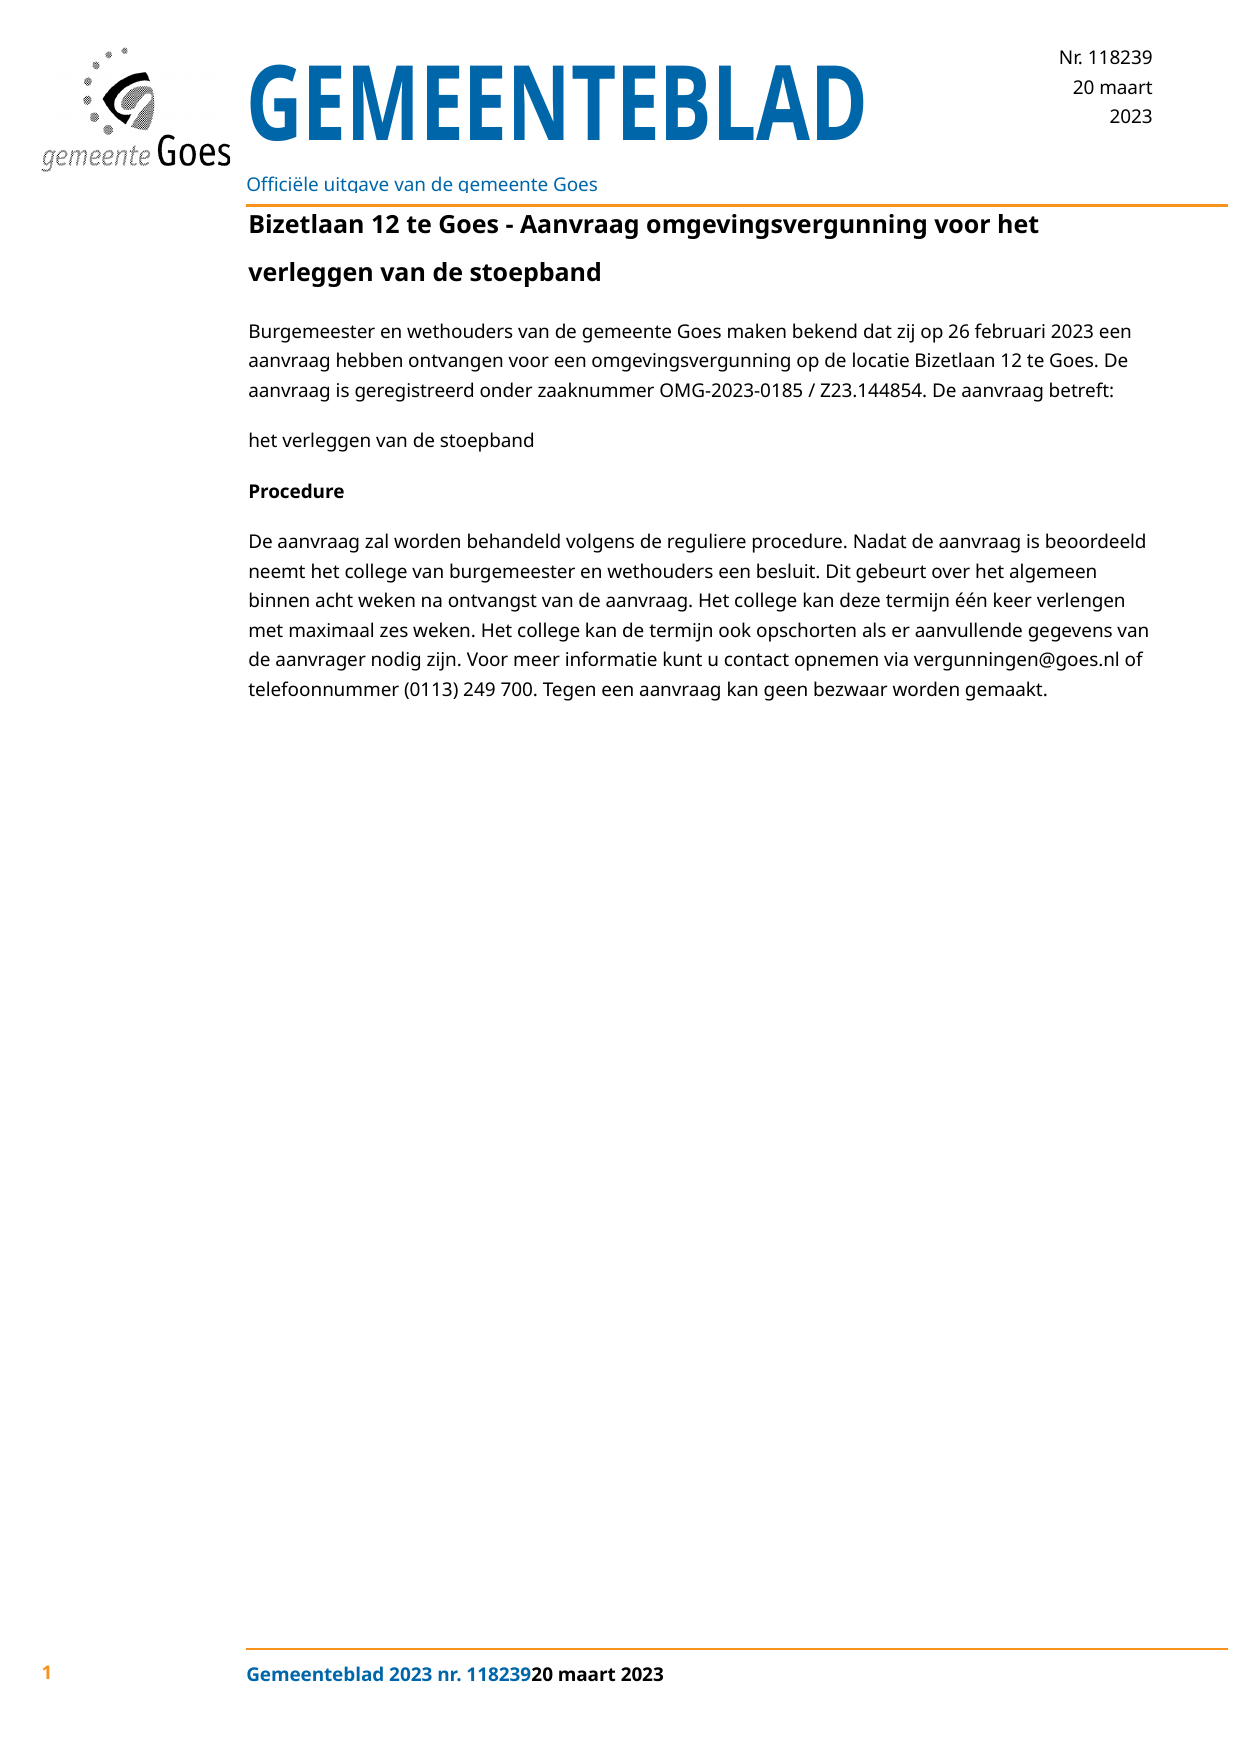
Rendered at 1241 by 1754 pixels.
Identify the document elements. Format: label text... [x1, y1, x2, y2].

text het verleggen van de stoepband [248, 427, 1152, 453]
text Burgemeester en wethouders van de gemeente Goes maken bekend dat zij op 26 februari 2023 een aanvraag hebben ontvangen voor een omgevingsvergunning op de locatie Bizetlaan 12 te Goes. De aanvraag is geregistreerd onder zaaknummer OMG-2023-0185 / Z23.144854. De aanvraag betreft: [248, 318, 1152, 403]
text Procedure [248, 478, 1152, 504]
text Bizetlaan 12 te Goes - Aanvraag omgevingsvergunning voor het verleggen van de stoepband [248, 207, 1152, 288]
text De aanvraag zal worden behandeld volgens de reguliere procedure. Nadat de aanvraag is beoordeeld neemt het college van burgemeester en wethouders een besluit. Dit gebeurt over het algemeen binnen acht weken na ontvangst van de aanvraag. Het college kan deze termijn één keer verlengen met maximaal zes weken. Het college kan de termijn ook opschorten als er aanvullende gegevens van de aanvrager nodig zijn. Voor meer informatie kunt u contact opnemen via vergunningen@goes.nl of telefoonnummer (0113) 249 700. Tegen een aanvraag kan geen bezwaar worden gemaakt. [248, 528, 1152, 702]
picture [41, 47, 231, 172]
